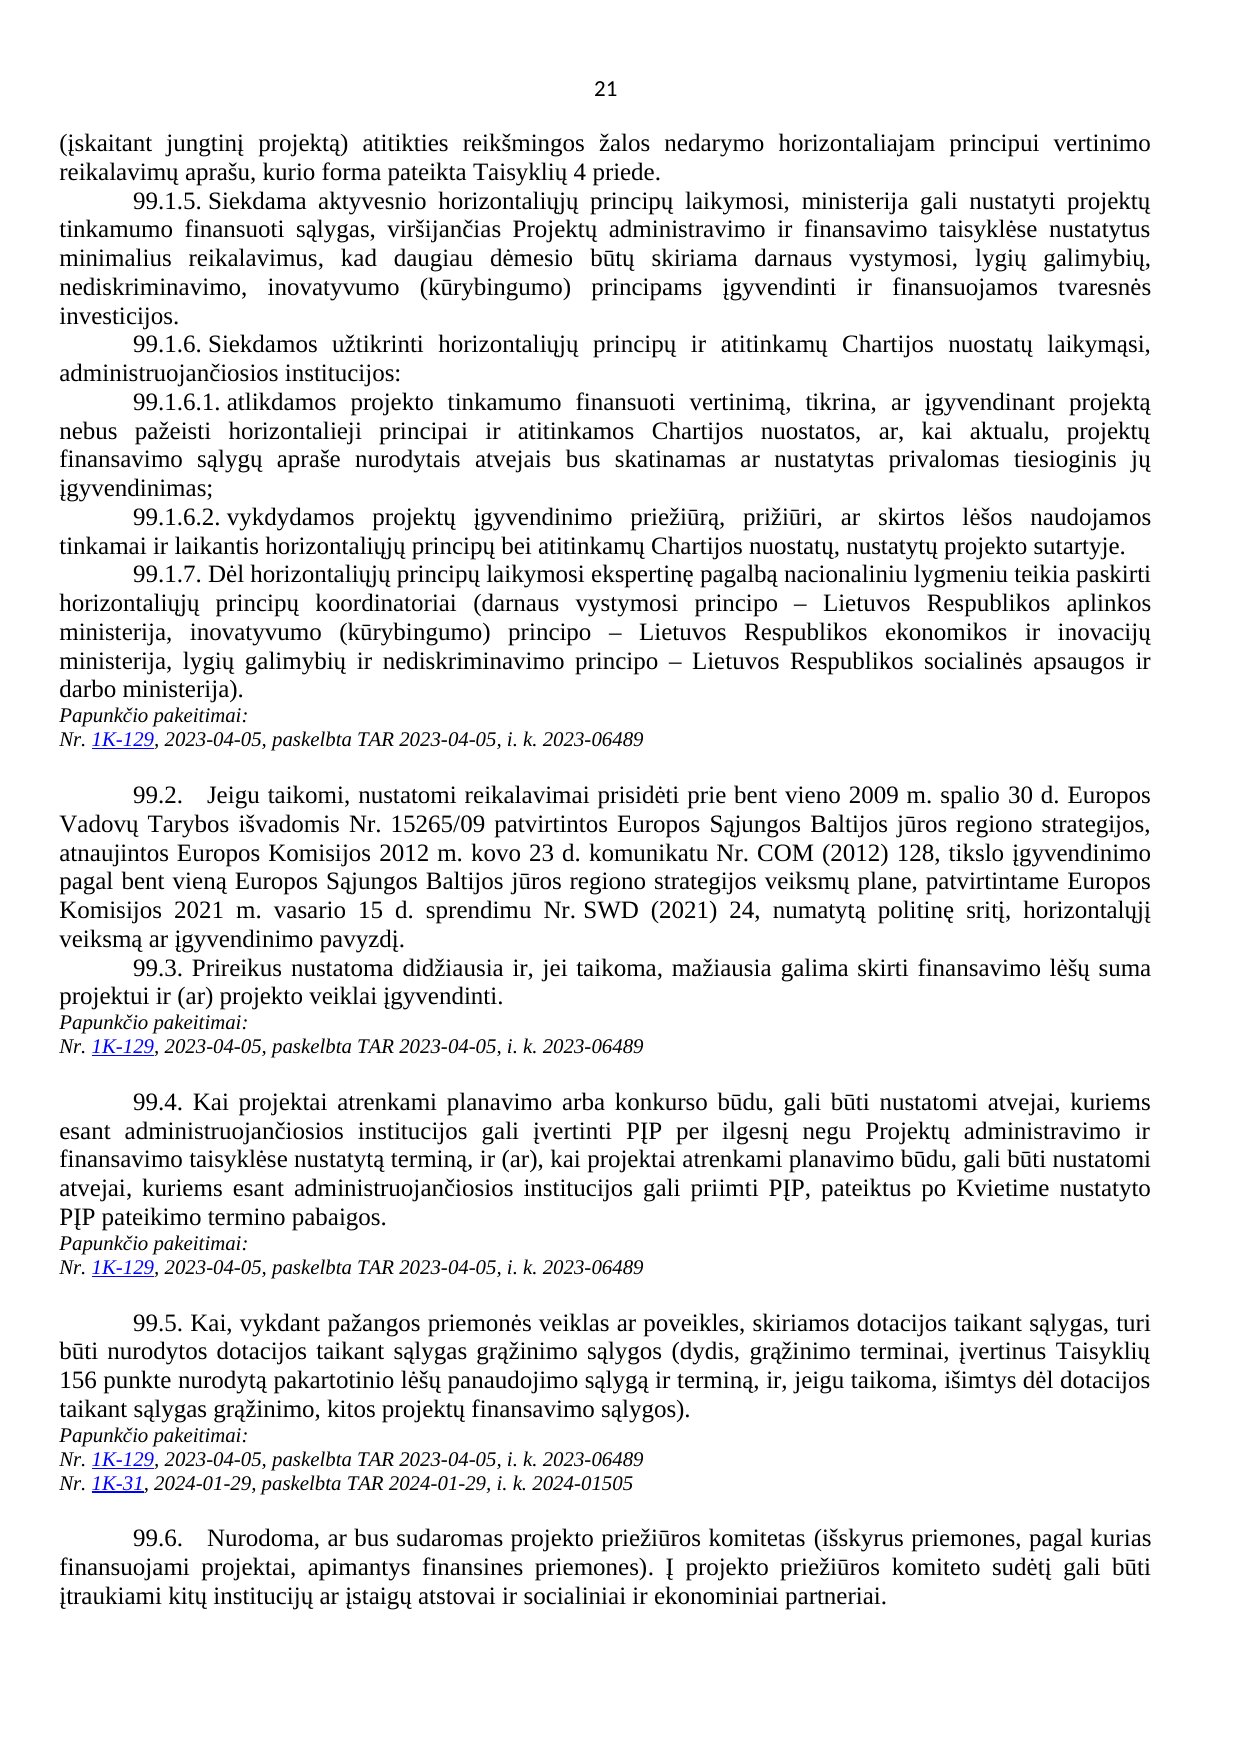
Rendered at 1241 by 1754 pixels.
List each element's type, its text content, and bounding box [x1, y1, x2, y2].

text 99.5. Kai, vykdant pažangos priemonės veiklas ar poveikles, skiriamos dotacijos taikant sąlygas, turi būti nurodytos dotacijos taikant sąlygas grąžinimo sąlygos (dydis, grąžinimo terminai, įvertinus Taisyklių 156 punkte nurodytą pakartotinio lėšų panaudojimo sąlygą ir terminą, ir, jeigu taikoma, išimtys dėl dotacijos taikant sąlygas grąžinimo, kitos projektų finansavimo sąlygos). [59, 1308, 1152, 1423]
text 99.1.6.1. atlikdamos projekto tinkamumo finansuoti vertinimą, tikrina, ar įgyvendinant projektą nebus pažeisti horizontalieji principai ir atitinkamos Chartijos nuostatos, ar, kai aktualu, projektų finansavimo sąlygų apraše nurodytais atvejais bus skatinamas ar nustatytas privalomas tiesioginis jų įgyvendinimas; [59, 387, 1152, 502]
text 99.1.6. Siekdamos užtikrinti horizontaliųjų principų ir atitinkamų Chartijos nuostatų laikymąsi, administruojančiosios institucijos: [59, 329, 1152, 387]
text 99.1.5. Siekdama aktyvesnio horizontaliųjų principų laikymosi, ministerija gali nustatyti projektų tinkamumo finansuoti sąlygas, viršijančias Projektų administravimo ir finansavimo taisyklėse nustatytus minimalius reikalavimus, kad daugiau dėmesio būtų skiriama darnaus vystymosi, lygių galimybių, nediskriminavimo, inovatyvumo (kūrybingumo) principams įgyvendinti ir finansuojamos tvaresnės investicijos. [59, 186, 1152, 329]
text 99.1.6.2. vykdydamos projektų įgyvendinimo priežiūrą, prižiūri, ar skirtos lėšos naudojamos tinkamai ir laikantis horizontaliųjų principų bei atitinkamų Chartijos nuostatų, nustatytų projekto sutartyje. [59, 502, 1152, 559]
text 99.1.7. Dėl horizontaliųjų principų laikymosi ekspertinę pagalbą nacionaliniu lygmeniu teikia paskirti horizontaliųjų principų koordinatoriai (darnaus vystymosi principo – Lietuvos Respublikos aplinkos ministerija, inovatyvumo (kūrybingumo) principo – Lietuvos Respublikos ekonomikos ir inovacijų ministerija, lygių galimybių ir nediskriminavimo principo – Lietuvos Respublikos socialinės apsaugos ir darbo ministerija). [59, 559, 1152, 703]
text Papunkčio pakeitimai: [59, 1423, 1152, 1447]
text Nr. 1K-129, 2023-04-05, paskelbta TAR 2023-04-05, i. k. 2023-06489 [59, 1034, 1152, 1058]
text Papunkčio pakeitimai: [59, 703, 1152, 727]
text (įskaitant jungtinį projektą) atitikties reikšmingos žalos nedarymo horizontaliajam principui vertinimo reikalavimų aprašu, kurio forma pateikta Taisyklių 4 priede. [59, 128, 1152, 186]
text Nr. 1K-129, 2023-04-05, paskelbta TAR 2023-04-05, i. k. 2023-06489 [59, 727, 1152, 751]
text Nr. 1K-129, 2023-04-05, paskelbta TAR 2023-04-05, i. k. 2023-06489 [59, 1255, 1152, 1279]
text Papunkčio pakeitimai: [59, 1231, 1152, 1255]
text Nr. 1K-31, 2024-01-29, paskelbta TAR 2024-01-29, i. k. 2024-01505 [59, 1471, 1152, 1495]
text 99.3. Prireikus nustatoma didžiausia ir, jei taikoma, mažiausia galima skirti finansavimo lėšų suma projektui ir (ar) projekto veiklai įgyvendinti. [59, 953, 1152, 1010]
text 99.6. Nurodoma, ar bus sudaromas projekto priežiūros komitetas (išskyrus priemones, pagal kurias finansuojami projektai, apimantys finansines priemones). Į projekto priežiūros komiteto sudėtį gali būti įtraukiami kitų institucijų ar įstaigų atstovai ir socialiniai ir ekonominiai partneriai. [59, 1523, 1152, 1610]
text Nr. 1K-129, 2023-04-05, paskelbta TAR 2023-04-05, i. k. 2023-06489 [59, 1447, 1152, 1471]
text 99.4. Kai projektai atrenkami planavimo arba konkurso būdu, gali būti nustatomi atvejai, kuriems esant administruojančiosios institucijos gali įvertinti PĮP per ilgesnį negu Projektų administravimo ir finansavimo taisyklėse nustatytą terminą, ir (ar), kai projektai atrenkami planavimo būdu, gali būti nustatomi atvejai, kuriems esant administruojančiosios institucijos gali priimti PĮP, pateiktus po Kvietime nustatyto PĮP pateikimo termino pabaigos. [59, 1087, 1152, 1231]
text 99.2. Jeigu taikomi, nustatomi reikalavimai prisidėti prie bent vieno 2009 m. spalio 30 d. Europos Vadovų Tarybos išvadomis Nr. 15265/09 patvirtintos Europos Sąjungos Baltijos jūros regiono strategijos, atnaujintos Europos Komisijos 2012 m. kovo 23 d. komunikatu Nr. COM (2012) 128, tikslo įgyvendinimo pagal bent vieną Europos Sąjungos Baltijos jūros regiono strategijos veiksmų plane, patvirtintame Europos Komisijos 2021 m. vasario 15 d. sprendimu Nr. SWD (2021) 24, numatytą politinę sritį, horizontalųjį veiksmą ar įgyvendinimo pavyzdį. [59, 780, 1152, 953]
text Papunkčio pakeitimai: [59, 1010, 1152, 1034]
